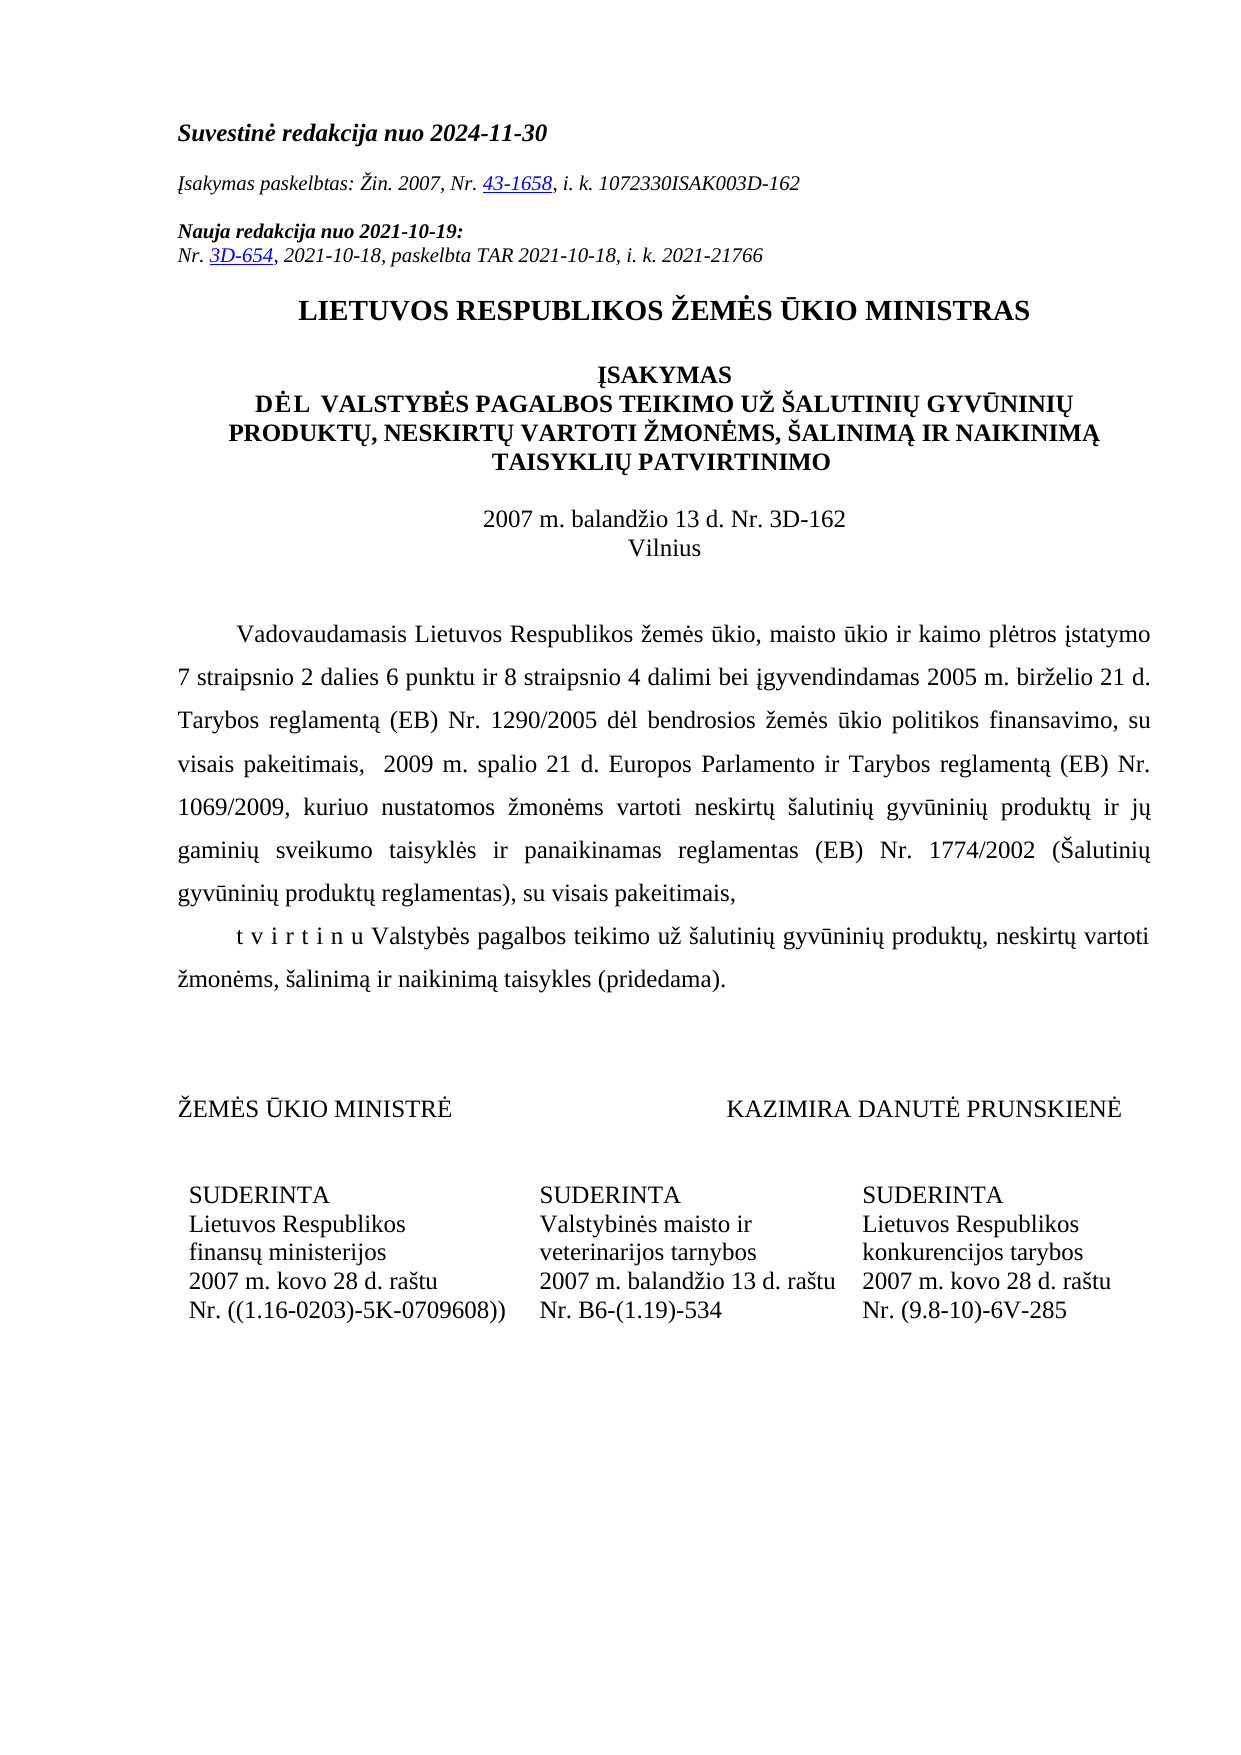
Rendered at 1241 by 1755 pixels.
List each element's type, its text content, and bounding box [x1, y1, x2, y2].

text ĮSAKYMAS [177, 361, 1152, 389]
text Vadovaudamasis Lietuvos Respublikos žemės ūkio, maisto ūkio ir kaimo plėtros įstatymo 7 straipsnio 2 dalies 6 punktu ir 8 straipsnio 4 dalimi bei įgyvendindamas 2005 m. birželio 21 d. Tarybos reglamentą (EB) Nr. 1290/2005 dėl bendrosios žemės ūkio politikos finansavimo, su visais pakeitimais, 2009 m. spalio 21 d. Europos Parlamento ir Tarybos reglamentą (EB) Nr. 1069/2009, kuriuo nustatomos žmonėms vartoti neskirtų šalutinių gyvūninių produktų ir jų gaminių sveikumo taisyklės ir panaikinamas reglamentas (EB) Nr. 1774/2002 (Šalutinių gyvūninių produktų reglamentas), su visais pakeitimais, [177, 619, 1152, 907]
text 2007 m. balandžio 13 d. Nr. 3D-162 [177, 504, 1152, 533]
text Įsakymas paskelbtas: Žin. 2007, Nr. 43-1658, i. k. 1072330ISAK003D-162 [177, 171, 1152, 195]
text Vilnius [177, 533, 1152, 562]
text DĖL VALSTYBĖS PAGALBOS TEIKIMO UŽ ŠALUTINIŲ GYVŪNINIŲ PRODUKTŲ, NESKIRTŲ VARTOTI ŽMONĖMS, ŠALINIMĄ IR NAIKINIMĄ TAISYKLIŲ PATVIRTINIMO [177, 389, 1152, 476]
text t v i r t i n u Valstybės pagalbos teikimo už šalutinių gyvūninių produktų, neskirtų vartoti žmonėms, šalinimą ir naikinimą taisykles (pridedama). [177, 921, 1152, 993]
text ŽEMĖS ŪKIO MINISTRĖ KAZIMIRA DANUTĖ PRUNSKIENĖ [177, 1094, 1152, 1122]
text Suvestinė redakcija nuo 2024-11-30 [177, 118, 1152, 147]
table_header SUDERINTA Valstybinės maisto ir veterinarijos tarnybos 2007 m. balandžio 13 d. raštu Nr. B6-(1.19)-534 [528, 1180, 851, 1324]
text Nauja redakcija nuo 2021-10-19: [177, 219, 1152, 243]
table_header SUDERINTA Lietuvos Respublikos konkurencijos tarybos 2007 m. kovo 28 d. raštu Nr. (9.8-10)-6V-285 [851, 1180, 1173, 1324]
table_header SUDERINTA Lietuvos Respublikos finansų ministerijos 2007 m. kovo 28 d. raštu Nr. ((1.16-0203)-5K-0709608)) [177, 1180, 528, 1324]
text LIETUVOS RESPUBLIKOS ŽEMĖS ŪKIO MINISTRAS [177, 293, 1152, 327]
text Nr. 3D-654, 2021-10-18, paskelbta TAR 2021-10-18, i. k. 2021-21766 [177, 243, 1152, 267]
